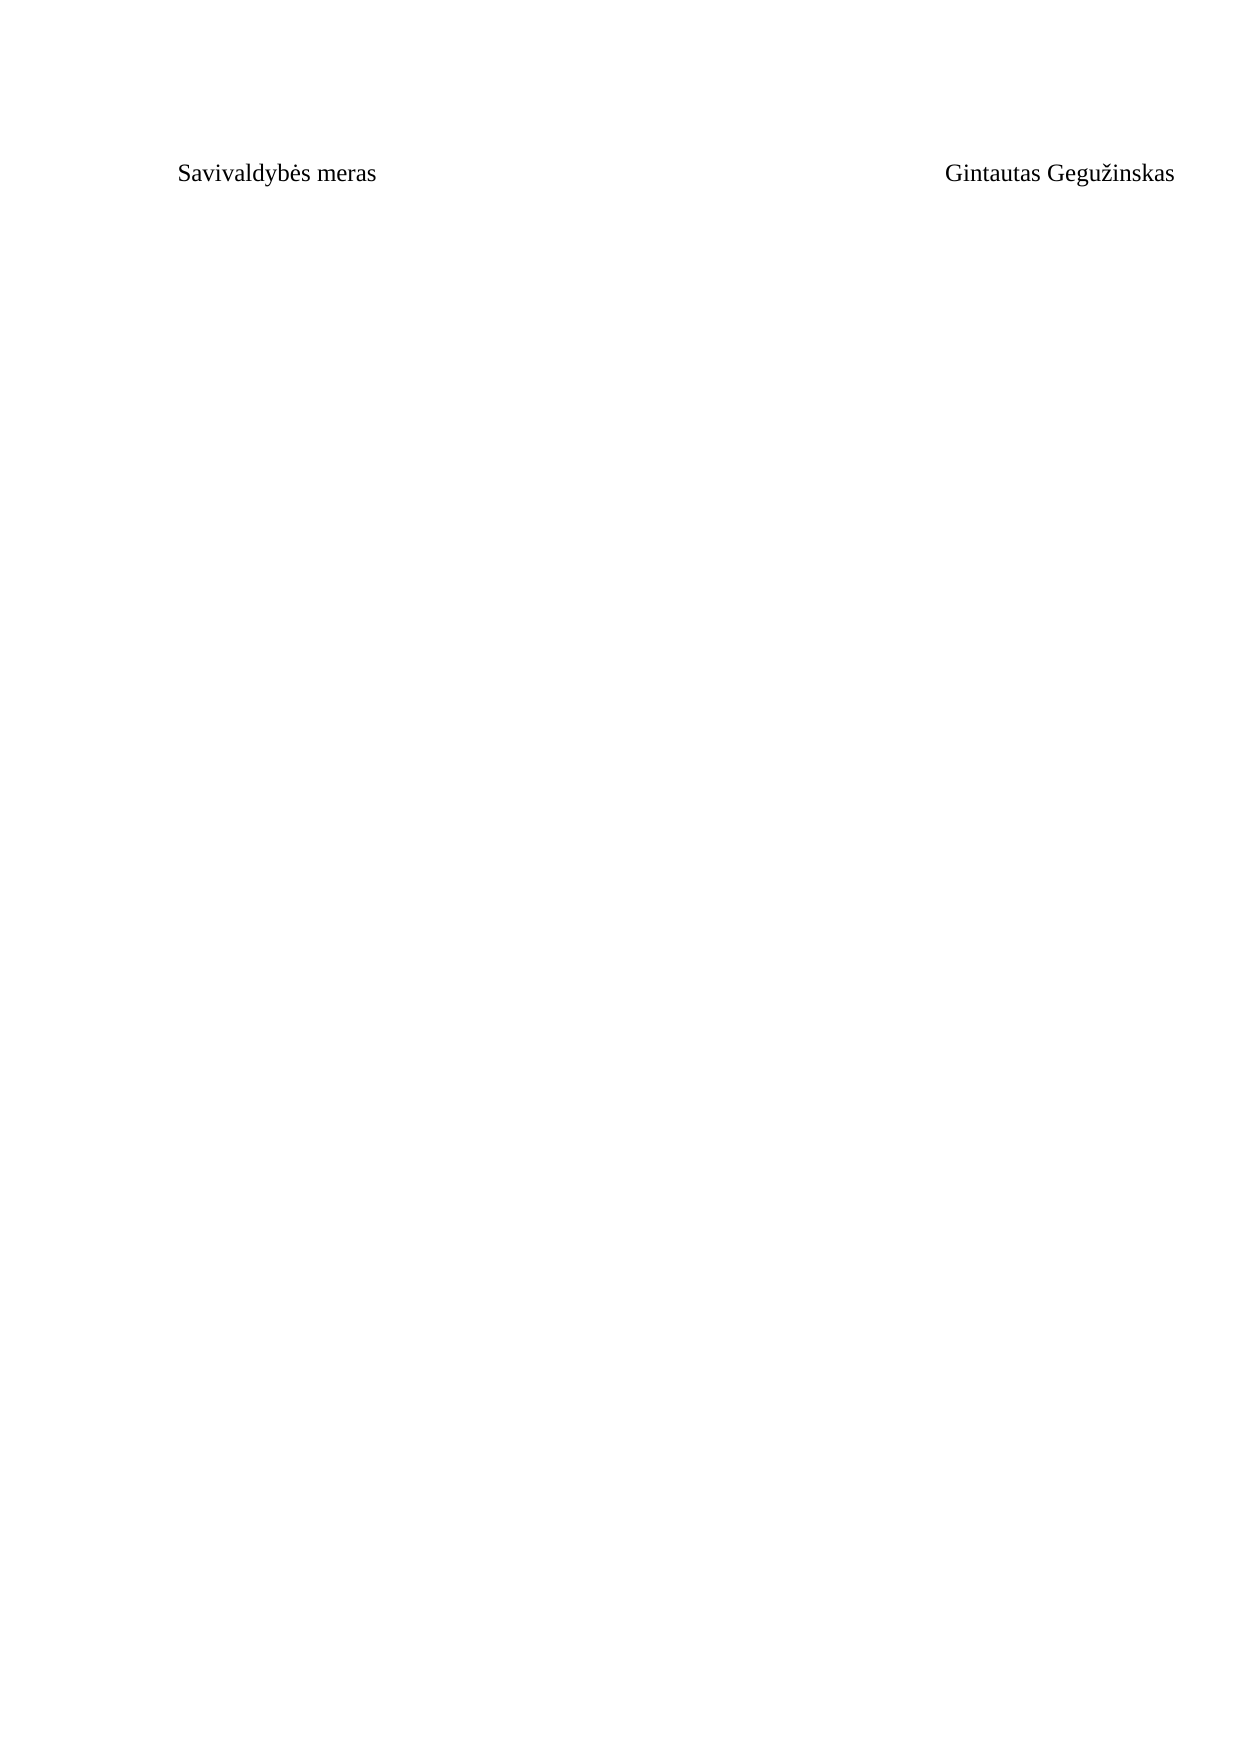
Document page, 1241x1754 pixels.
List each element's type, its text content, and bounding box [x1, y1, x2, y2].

text Savivaldybės meras Gintautas Gegužinskas [177, 158, 1181, 187]
